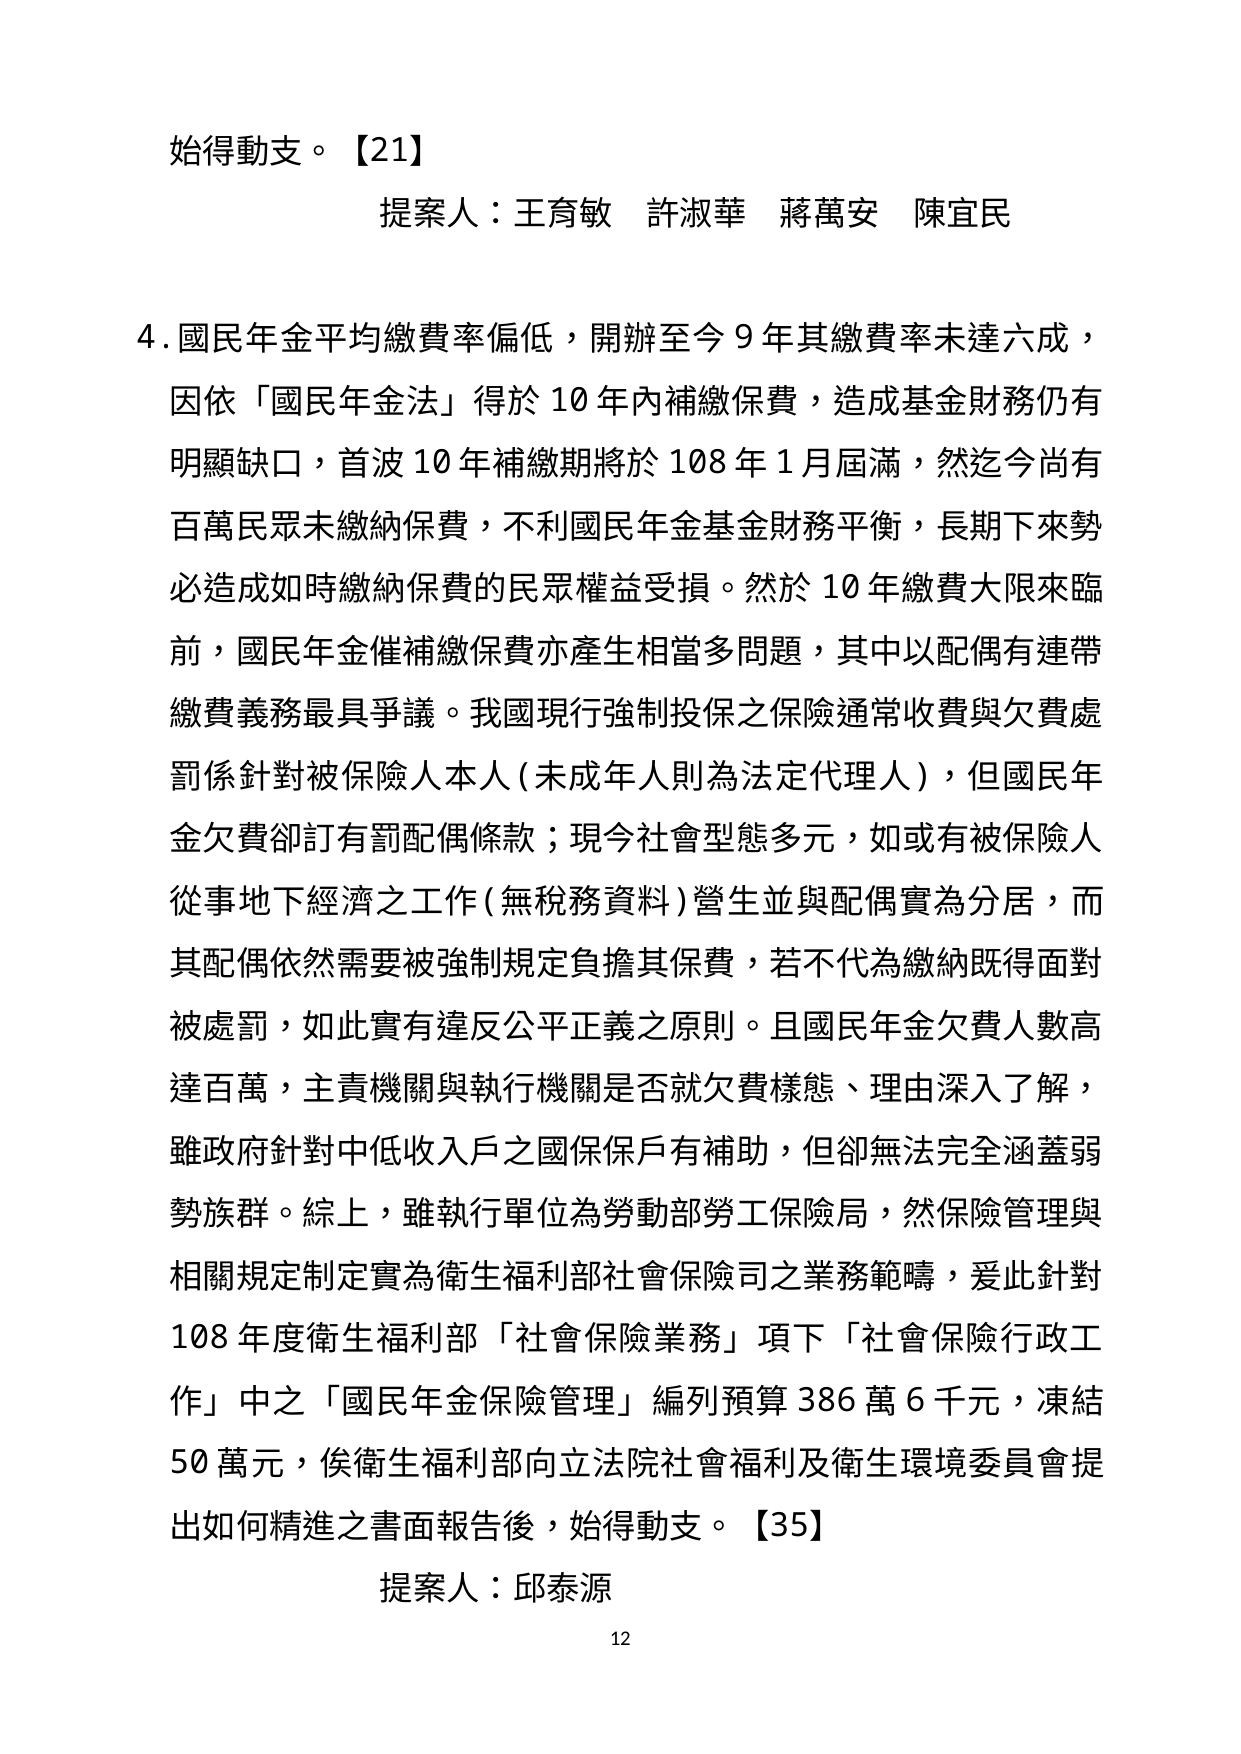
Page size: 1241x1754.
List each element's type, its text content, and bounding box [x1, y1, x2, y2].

text 始得動支。【21】 [136, 107, 1104, 169]
text 4.國民年金平均繳費率偏低，開辦至今9年其繳費率未達六成，因依「國民年金法」得於10年內補繳保費，造成基金財務仍有明顯缺口，首波10年補繳期將於108年1月屆滿，然迄今尚有百萬民眾未繳納保費，不利國民年金基金財務平衡，長期下來勢必造成如時繳納保費的民眾權益受損。然於10年繳費大限來臨前，國民年金催補繳保費亦產生相當多問題，其中以配偶有連帶繳費義務最具爭議。我國現行強制投保之保險通常收費與欠費處罰係針對被保險人本人(未成年人則為法定代理人)，但國民年金欠費卻訂有罰配偶條款；現今社會型態多元，如或有被保險人從事地下經濟之工作(無稅務資料)營生並與配偶實為分居，而其配偶依然需要被強制規定負擔其保費，若不代為繳納既得面對被處罰，如此實有違反公平正義之原則。且國民年金欠費人數高達百萬，主責機關與執行機關是否就欠費樣態、理由深入了解，雖政府針對中低收入戶之國保保戶有補助，但卻無法完全涵蓋弱勢族群。綜上，雖執行單位為勞動部勞工保險局，然保險管理與相關規定制定實為衛生福利部社會保險司之業務範疇，爰此針對108年度衛生福利部「社會保險業務」項下「社會保險行政工作」中之「國民年金保險管理」編列預算386萬6千元，凍結50萬元，俟衛生福利部向立法院社會福利及衛生環境委員會提出如何精進之書面報告後，始得動支。【35】 [136, 294, 1104, 1544]
text 提案人：王育敏 許淑華 蔣萬安 陳宜民 [379, 169, 1104, 232]
text 提案人：邱泰源 [379, 1544, 1104, 1607]
